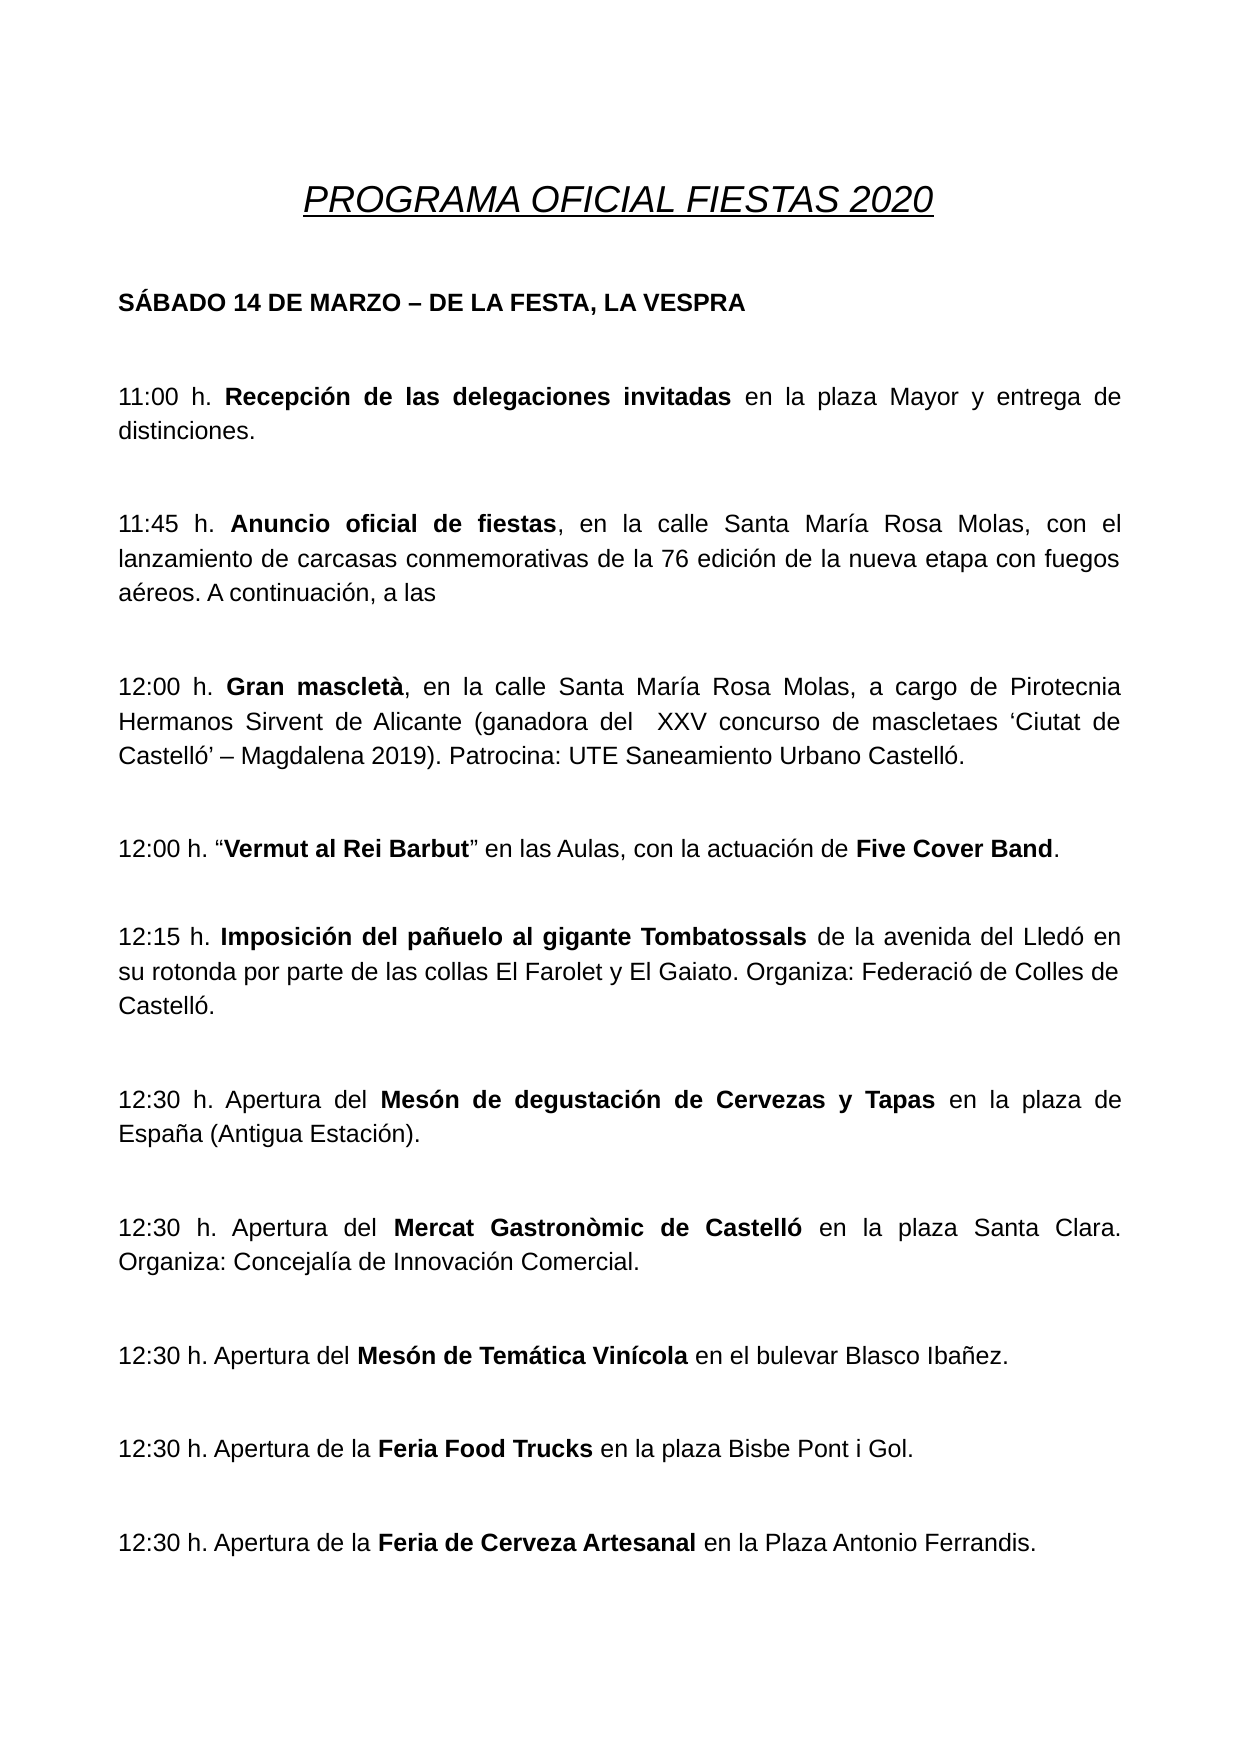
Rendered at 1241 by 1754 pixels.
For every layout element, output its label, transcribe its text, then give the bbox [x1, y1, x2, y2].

text 12:00 h. “Vermut al Rei Barbut” en las Aulas, con la actuación de Five Cover Band. [118, 834, 1122, 863]
text PROGRAMA OFICIAL FIESTAS 2020 [118, 177, 1122, 220]
text 12:15 h. Imposición del pañuelo al gigante Tombatossals de la avenida del Lledó en su rotonda por parte de las collas El Farolet y El Gaiato. Organiza: Federació de Colles de Castelló. [118, 922, 1122, 1020]
text 12:30 h. Apertura del Mercat Gastronòmic de Castelló en la plaza Santa Clara. Organiza: Concejalía de Innovación Comercial. [118, 1213, 1122, 1276]
text 12:30 h. Apertura del Mesón de degustación de Cervezas y Tapas en la plaza de España (Antigua Estación). [118, 1085, 1122, 1148]
text 12:30 h. Apertura del Mesón de Temática Vinícola en el bulevar Blasco Ibañez. [118, 1341, 1122, 1369]
text 12:30 h. Apertura de la Feria de Cerveza Artesanal en la Plaza Antonio Ferrandis. [118, 1528, 1122, 1557]
text 11:45 h. Anuncio oficial de fiestas, en la calle Santa María Rosa Molas, con el lanzamiento de carcasas conmemorativas de la 76 edición de la nueva etapa con fuegos aéreos. A continuación, a las [118, 509, 1122, 607]
text 12:00 h. Gran mascletà, en la calle Santa María Rosa Molas, a cargo de Pirotecnia Hermanos Sirvent de Alicante (ganadora del XXV concurso de mascletaes ‘Ciutat de Castelló’ – Magdalena 2019). Patrocina: UTE Saneamiento Urbano Castelló. [118, 672, 1122, 770]
text 12:30 h. Apertura de la Feria Food Trucks en la plaza Bisbe Pont i Gol. [118, 1434, 1122, 1463]
text SÁBADO 14 DE MARZO – DE LA FESTA, LA VESPRA [118, 288, 1122, 317]
text 11:00 h. Recepción de las delegaciones invitadas en la plaza Mayor y entrega de distinciones. [118, 381, 1122, 445]
